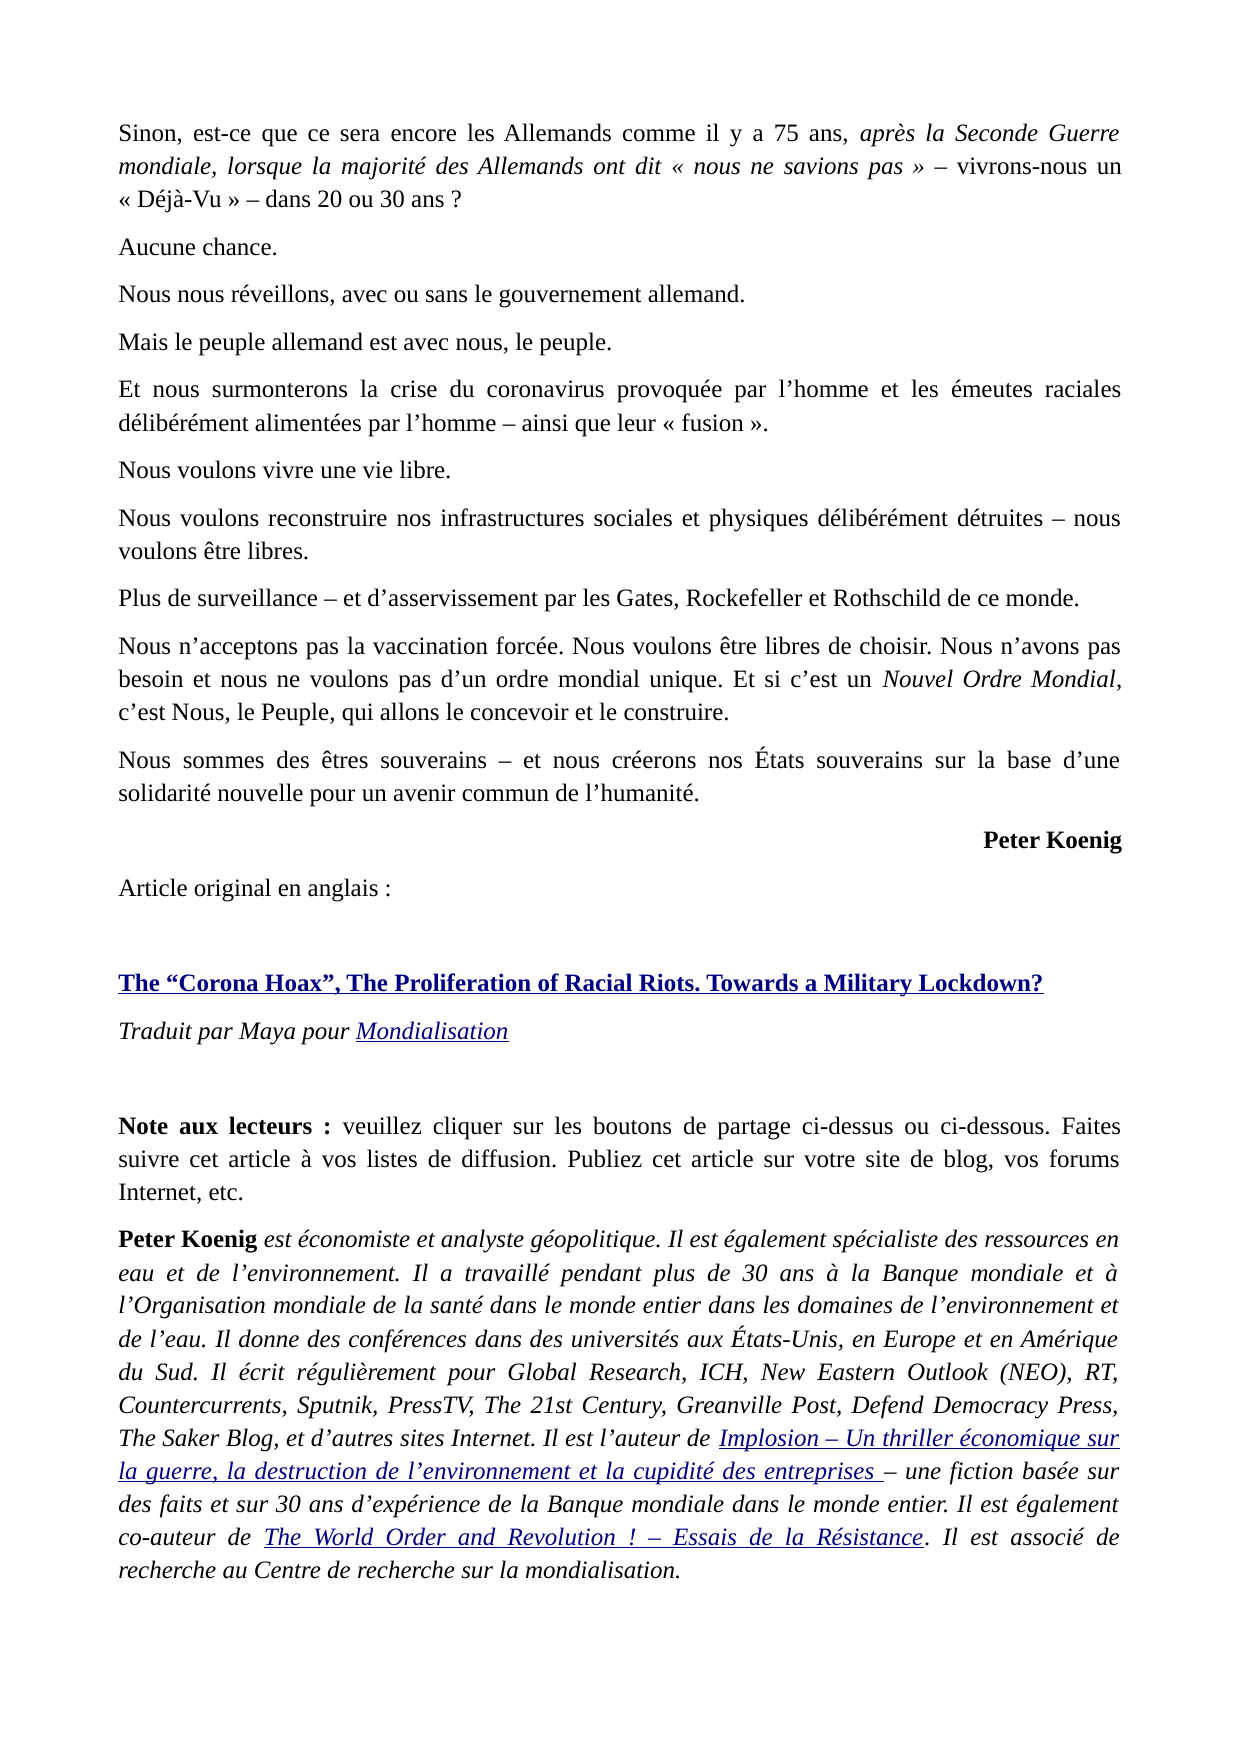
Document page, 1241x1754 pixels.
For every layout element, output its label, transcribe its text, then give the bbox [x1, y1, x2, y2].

text Sinon, est-ce que ce sera encore les Allemands comme il y a 75 ans, après la Seconde Guerre mondiale, lorsque la majorité des Allemands ont dit « nous ne savions pas » – vivrons-nous un « Déjà-Vu » – dans 20 ou 30 ans ? [118, 118, 1122, 213]
text Aucune chance. [118, 232, 1122, 261]
text Nous n’acceptons pas la vaccination forcée. Nous voulons être libres de choisir. Nous n’avons pas besoin et nous ne voulons pas d’un ordre mondial unique. Et si c’est un Nouvel Ordre Mondial, c’est Nous, le Peuple, qui allons le concevoir et le construire. [118, 631, 1122, 726]
text Traduit par Maya pour Mondialisation [118, 1016, 1122, 1044]
text The “Corona Hoax”, The Proliferation of Racial Riots. Towards a Military Lockdown? [118, 968, 1122, 997]
text Nous nous réveillons, avec ou sans le gouvernement allemand. [118, 279, 1122, 308]
text Peter Koenig est économiste et analyste géopolitique. Il est également spécialiste des ressources en eau et de l’environnement. Il a travaillé pendant plus de 30 ans à la Banque mondiale et à l’Organisation mondiale de la santé dans le monde entier dans les domaines de l’environnement et de l’eau. Il donne des conférences dans des universités aux États-Unis, en Europe et en Amérique du Sud. Il écrit régulièrement pour Global Research, ICH, New Eastern Outlook (NEO), RT, Countercurrents, Sputnik, PressTV, The 21st Century, Greanville Post, Defend Democracy Press, The Saker Blog, et d’autres sites Internet. Il est l’auteur de Implosion – Un thriller économique sur la guerre, la destruction de l’environnement et la cupidité des entreprises – une fiction basée sur des faits et sur 30 ans d’expérience de la Banque mondiale dans le monde entier. Il est également co-auteur de The World Order and Revolution ! – Essais de la Résistance. Il est associé de recherche au Centre de recherche sur la mondialisation. [118, 1224, 1122, 1583]
text Article original en anglais : [118, 873, 1122, 902]
text Note aux lecteurs : veuillez cliquer sur les boutons de partage ci-dessus ou ci-dessous. Faites suivre cet article à vos listes de diffusion. Publiez cet article sur votre site de blog, vos forums Internet, etc. [118, 1111, 1122, 1206]
text Nous voulons vivre une vie libre. [118, 455, 1122, 484]
text Nous voulons reconstruire nos infrastructures sociales et physiques délibérément détruites – nous voulons être libres. [118, 503, 1122, 564]
text Nous sommes des êtres souverains – et nous créerons nos États souverains sur la base d’une solidarité nouvelle pour un avenir commun de l’humanité. [118, 745, 1122, 806]
text Plus de surveillance – et d’asservissement par les Gates, Rockefeller et Rothschild de ce monde. [118, 583, 1122, 612]
text Mais le peuple allemand est avec nous, le peuple. [118, 327, 1122, 356]
text Peter Koenig [118, 825, 1122, 854]
text Et nous surmonterons la crise du coronavirus provoquée par l’homme et les émeutes raciales délibérément alimentées par l’homme – ainsi que leur « fusion ». [118, 374, 1122, 436]
